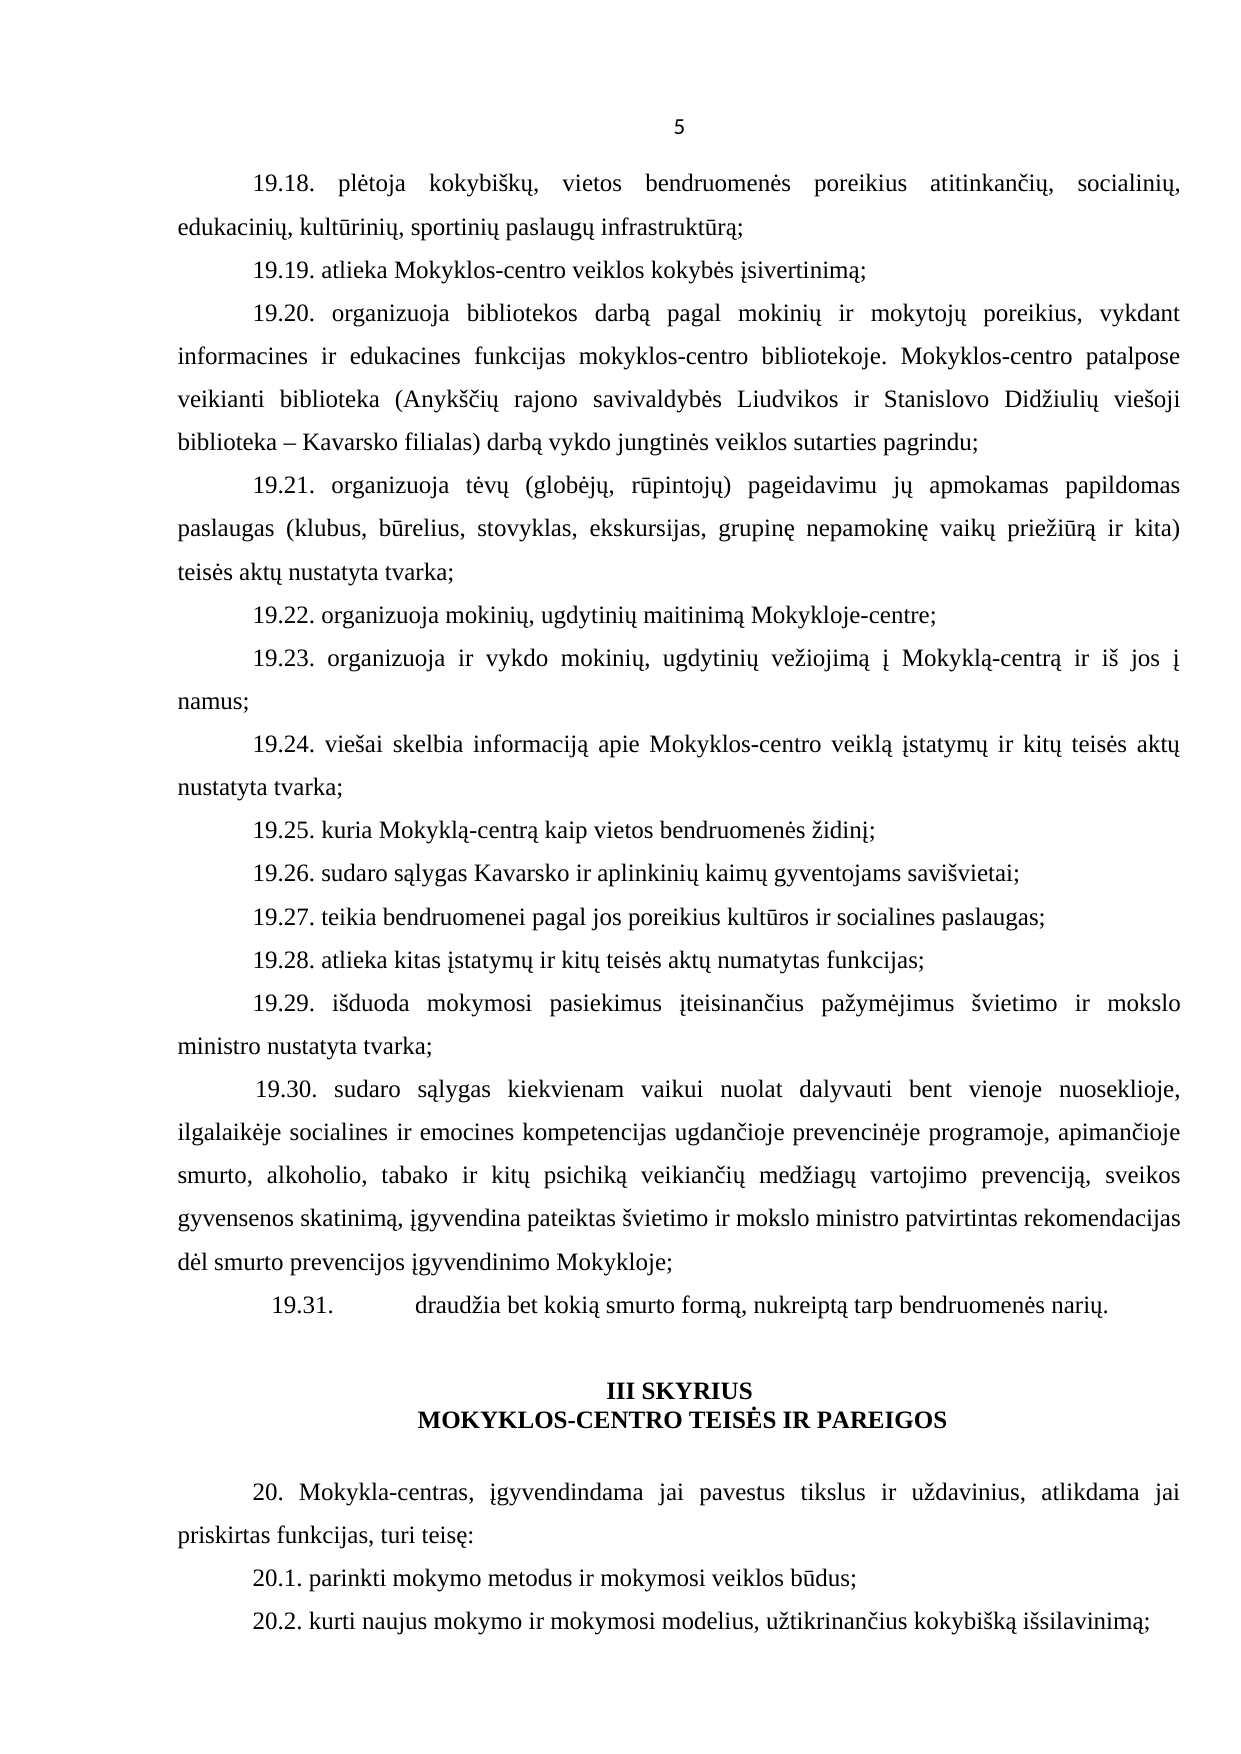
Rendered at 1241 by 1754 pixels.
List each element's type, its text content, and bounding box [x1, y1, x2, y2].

text 19.27. teikia bendruomenei pagal jos poreikius kultūros ir socialines paslaugas; [177, 902, 1181, 930]
text 20. Mokykla-centras, įgyvendindama jai pavestus tikslus ir uždavinius, atlikdama jai priskirtas funkcijas, turi teisę: [177, 1477, 1181, 1548]
text III SKYRIUS [177, 1376, 1181, 1405]
text 20.2. kurti naujus mokymo ir mokymosi modelius, užtikrinančius kokybišką išsilavinimą; [177, 1606, 1181, 1635]
text 19.28. atlieka kitas įstatymų ir kitų teisės aktų numatytas funkcijas; [177, 945, 1181, 973]
text 19.23. organizuoja ir vykdo mokinių, ugdytinių vežiojimą į Mokyklą-centrą ir iš jos į namus; [177, 643, 1181, 715]
text 19.29. išduoda mokymosi pasiekimus įteisinančius pažymėjimus švietimo ir mokslo ministro nustatyta tvarka; [177, 988, 1181, 1060]
text 19.26. sudaro sąlygas Kavarsko ir aplinkinių kaimų gyventojams savišvietai; [177, 858, 1181, 887]
text 19.20. organizuoja bibliotekos darbą pagal mokinių ir mokytojų poreikius, vykdant informacines ir edukacines funkcijas mokyklos-centro bibliotekoje. Mokyklos-centro patalpose veikianti biblioteka (Anykščių rajono savivaldybės Liudvikos ir Stanislovo Didžiulių viešoji biblioteka – Kavarsko filialas) darbą vykdo jungtinės veiklos sutarties pagrindu; [177, 298, 1181, 456]
text 19.31. draudžia bet kokią smurto formą, nukreiptą tarp bendruomenės narių. [271, 1290, 1181, 1318]
text 19.24. viešai skelbia informaciją apie Mokyklos-centro veiklą įstatymų ir kitų teisės aktų nustatyta tvarka; [177, 729, 1181, 801]
text 19.25. kuria Mokyklą-centrą kaip vietos bendruomenės židinį; [177, 815, 1181, 844]
text 19.19. atlieka Mokyklos-centro veiklos kokybės įsivertinimą; [177, 255, 1181, 283]
text 19.22. organizuoja mokinių, ugdytinių maitinimą Mokykloje-centre; [177, 600, 1181, 628]
text 19.30. sudaro sąlygas kiekvienam vaikui nuolat dalyvauti bent vienoje nuoseklioje, ilgalaikėje socialines ir emocines kompetencijas ugdančioje prevencinėje programoje, apimančioje smurto, alkoholio, tabako ir kitų psichiką veikiančių medžiagų vartojimo prevenciją, sveikos gyvensenos skatinimą, įgyvendina pateiktas švietimo ir mokslo ministro patvirtintas rekomendacijas dėl smurto prevencijos įgyvendinimo Mokykloje; [177, 1074, 1181, 1275]
text 20.1. parinkti mokymo metodus ir mokymosi veiklos būdus; [177, 1563, 1181, 1592]
text 19.18. plėtoja kokybiškų, vietos bendruomenės poreikius atitinkančių, socialinių, edukacinių, kultūrinių, sportinių paslaugų infrastruktūrą; [177, 168, 1181, 240]
text 19.21. organizuoja tėvų (globėjų, rūpintojų) pageidavimu jų apmokamas papildomas paslaugas (klubus, būrelius, stovyklas, ekskursijas, grupinę nepamokinę vaikų priežiūrą ir kita) teisės aktų nustatyta tvarka; [177, 470, 1181, 585]
text MOKYKLOS-CENTRO TEISĖS IR PAREIGOS [177, 1405, 1181, 1433]
